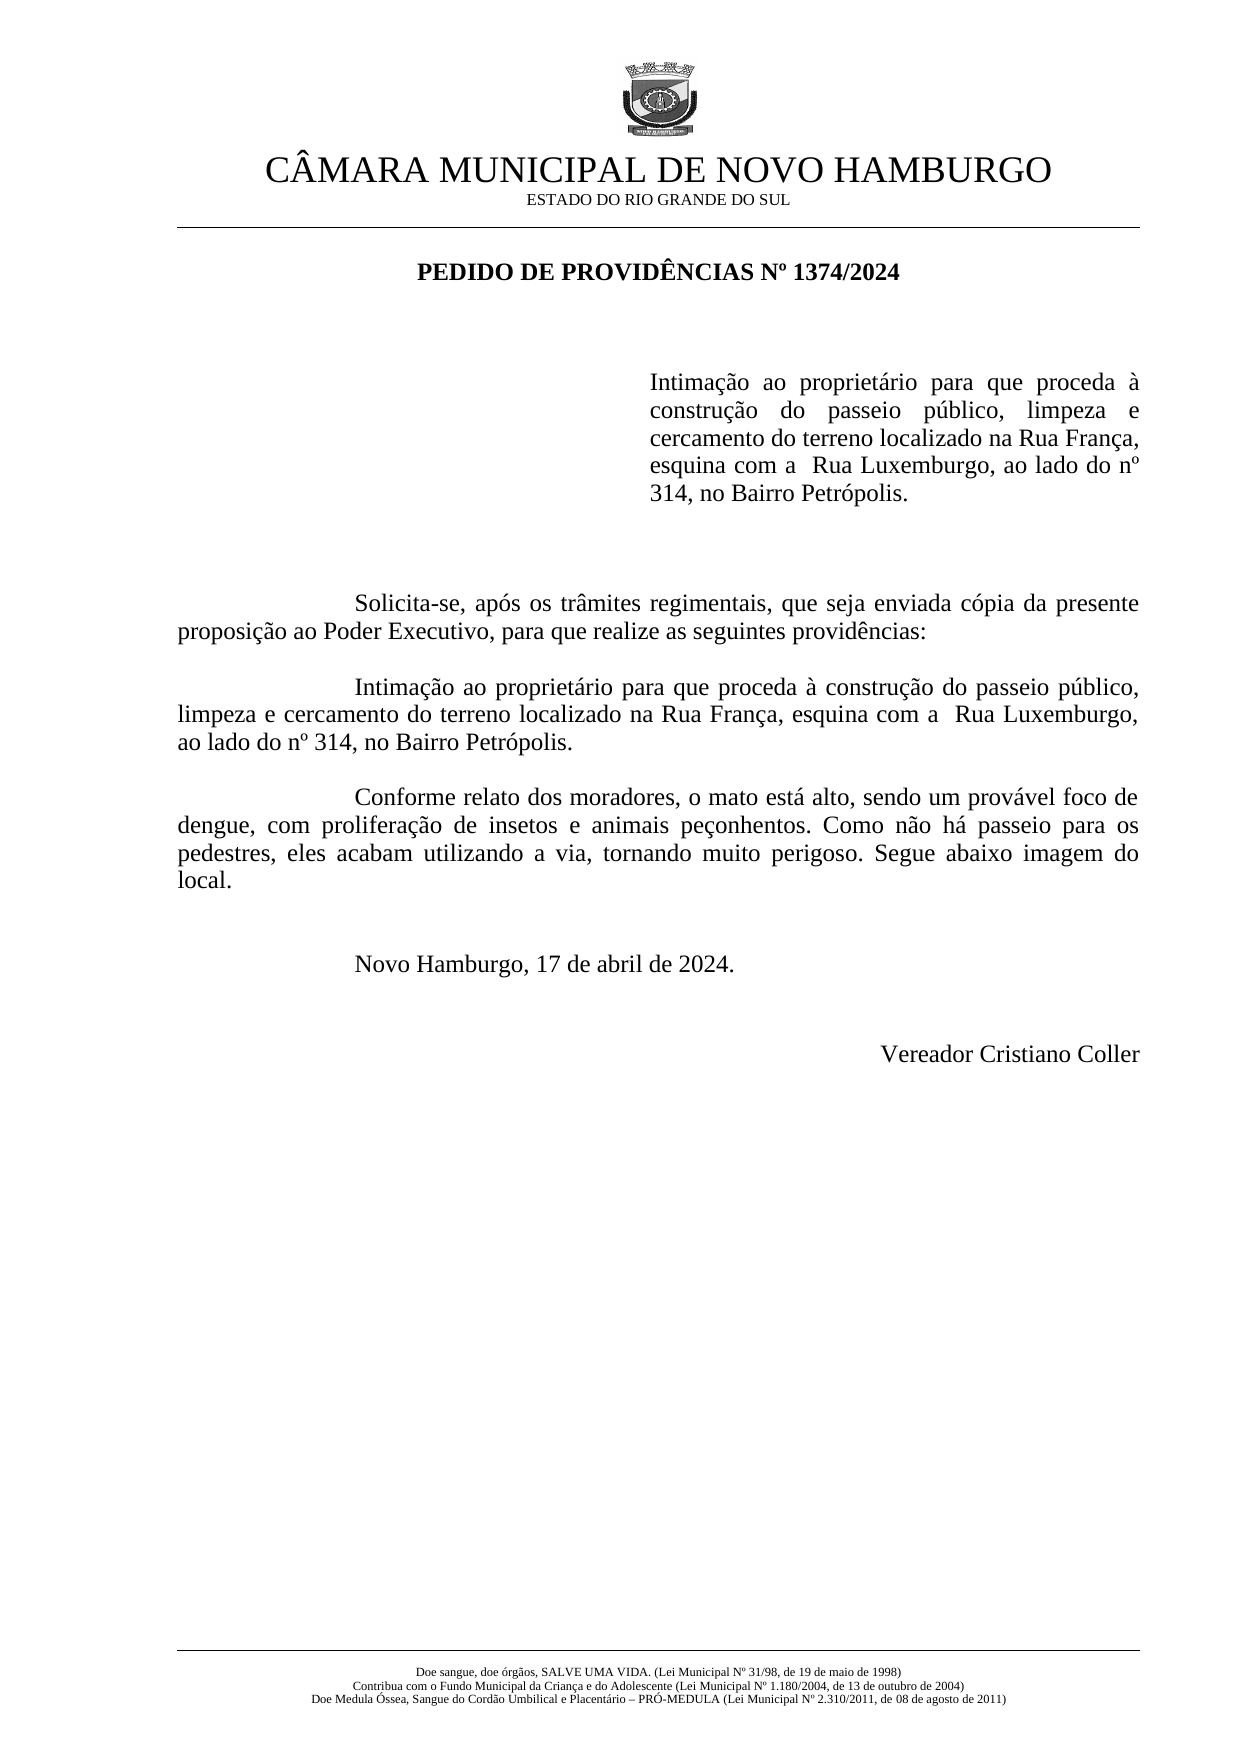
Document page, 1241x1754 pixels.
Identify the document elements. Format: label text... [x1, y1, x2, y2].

text Solicita-se, após os trâmites regimentais, que seja enviada cópia da presente proposição ao Poder Executivo, para que realize as seguintes providências: [177, 589, 1140, 645]
text Novo Hamburgo, 17 de abril de 2024. [177, 950, 1140, 977]
text Intimação ao proprietário para que proceda à construção do passeio público, limpeza e cercamento do terreno localizado na Rua França, esquina com a Rua Luxemburgo, ao lado do nº 314, no Bairro Petrópolis. [649, 368, 1140, 507]
text Vereador Cristiano Coller [177, 1040, 1140, 1068]
text PEDIDO DE PROVIDÊNCIAS Nº 1374/2024 [177, 258, 1140, 286]
text Intimação ao proprietário para que proceda à construção do passeio público, limpeza e cercamento do terreno localizado na Rua França, esquina com a Rua Luxemburgo, ao lado do nº 314, no Bairro Petrópolis. [177, 673, 1140, 756]
text Conforme relato dos moradores, o mato está alto, sendo um provável foco de dengue, com proliferação de insetos e animais peçonhentos. Como não há passeio para os pedestres, eles acabam utilizando a via, tornando muito perigoso. Segue abaixo imagem do local. [177, 783, 1140, 894]
